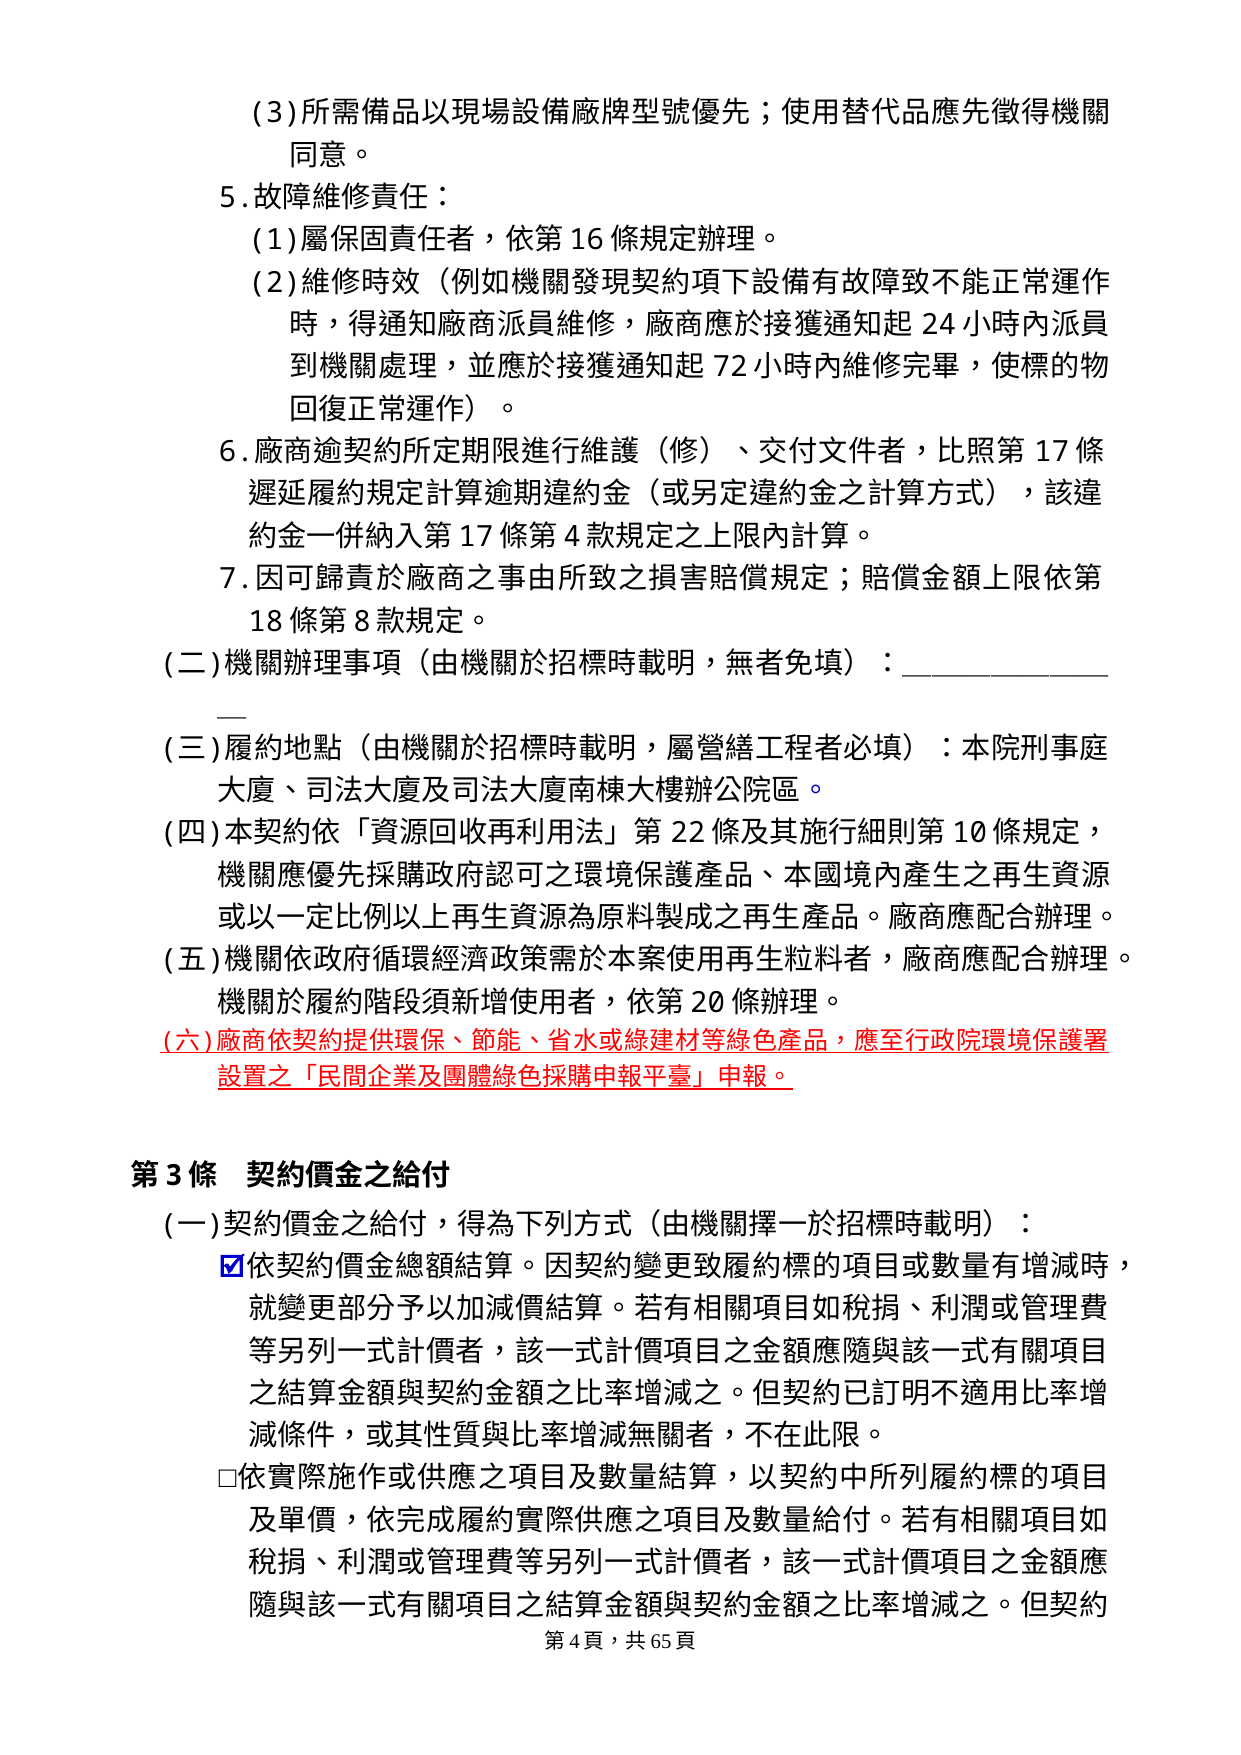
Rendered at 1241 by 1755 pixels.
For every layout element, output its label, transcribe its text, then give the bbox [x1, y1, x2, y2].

text 6.廠商逾契約所定期限進行維護（修）、交付文件者，比照第17條遲延履約規定計算逾期違約金（或另定違約金之計算方式），該違約金一併納入第17條第4款規定之上限內計算。 [218, 428, 1104, 555]
text 7.因可歸責於廠商之事由所致之損害賠償規定；賠償金額上限依第18條第8款規定。 [218, 555, 1104, 639]
text (二)機關辦理事項（由機關於招標時載明，無者免填）：＿＿＿＿＿＿＿＿ [159, 639, 1110, 724]
text (3)所需備品以現場設備廠牌型號優先；使用替代品應先徵得機關同意。 [248, 89, 1110, 173]
text (2)維修時效（例如機關發現契約項下設備有故障致不能正常運作時，得通知廠商派員維修，廠商應於接獲通知起24小時內派員到機關處理，並應於接獲通知起72小時內維修完畢，使標的物回復正常運作）。 [248, 258, 1110, 428]
text 依契約價金總額結算。因契約變更致履約標的項目或數量有增減時，就變更部分予以加減價結算。若有相關項目如稅捐、利潤或管理費等另列一式計價者，該一式計價項目之金額應隨與該一式有關項目之結算金額與契約金額之比率增減之。但契約已訂明不適用比率增減條件，或其性質與比率增減無關者，不在此限。 [218, 1243, 1110, 1454]
text 5.故障維修責任： [218, 173, 1104, 216]
text (三)履約地點（由機關於招標時載明，屬營繕工程者必填）：本院刑事庭大廈、司法大廈及司法大廈南棟大樓辦公院區。 [159, 724, 1110, 809]
text (四)本契約依「資源回收再利用法」第22條及其施行細則第10條規定，機關應優先採購政府認可之環境保護產品、本國境內產生之再生資源或以一定比例以上再生資源為原料製成之再生產品。廠商應配合辦理。 [159, 809, 1110, 936]
text (一)契約價金之給付，得為下列方式（由機關擇一於招標時載明）： [159, 1200, 1110, 1243]
text (1)屬保固責任者，依第16條規定辦理。 [248, 216, 1110, 258]
text (五)機關依政府循環經濟政策需於本案使用再生粒料者，廠商應配合辦理。機關於履約階段須新增使用者，依第20條辦理。 [159, 936, 1110, 1021]
text (六)廠商依契約提供環保、節能、省水或綠建材等綠色產品，應至行政院環境保護署設置之「民間企業及團體綠色採購申報平臺」申報。 [159, 1021, 1110, 1093]
text □依實際施作或供應之項目及數量結算，以契約中所列履約標的項目及單價，依完成履約實際供應之項目及數量給付。若有相關項目如稅捐、利潤或管理費等另列一式計價者，該一式計價項目之金額應隨與該一式有關項目之結算金額與契約金額之比率增減之。但契約 [218, 1454, 1110, 1623]
text 第3條 契約價金之給付 [130, 1152, 1110, 1194]
